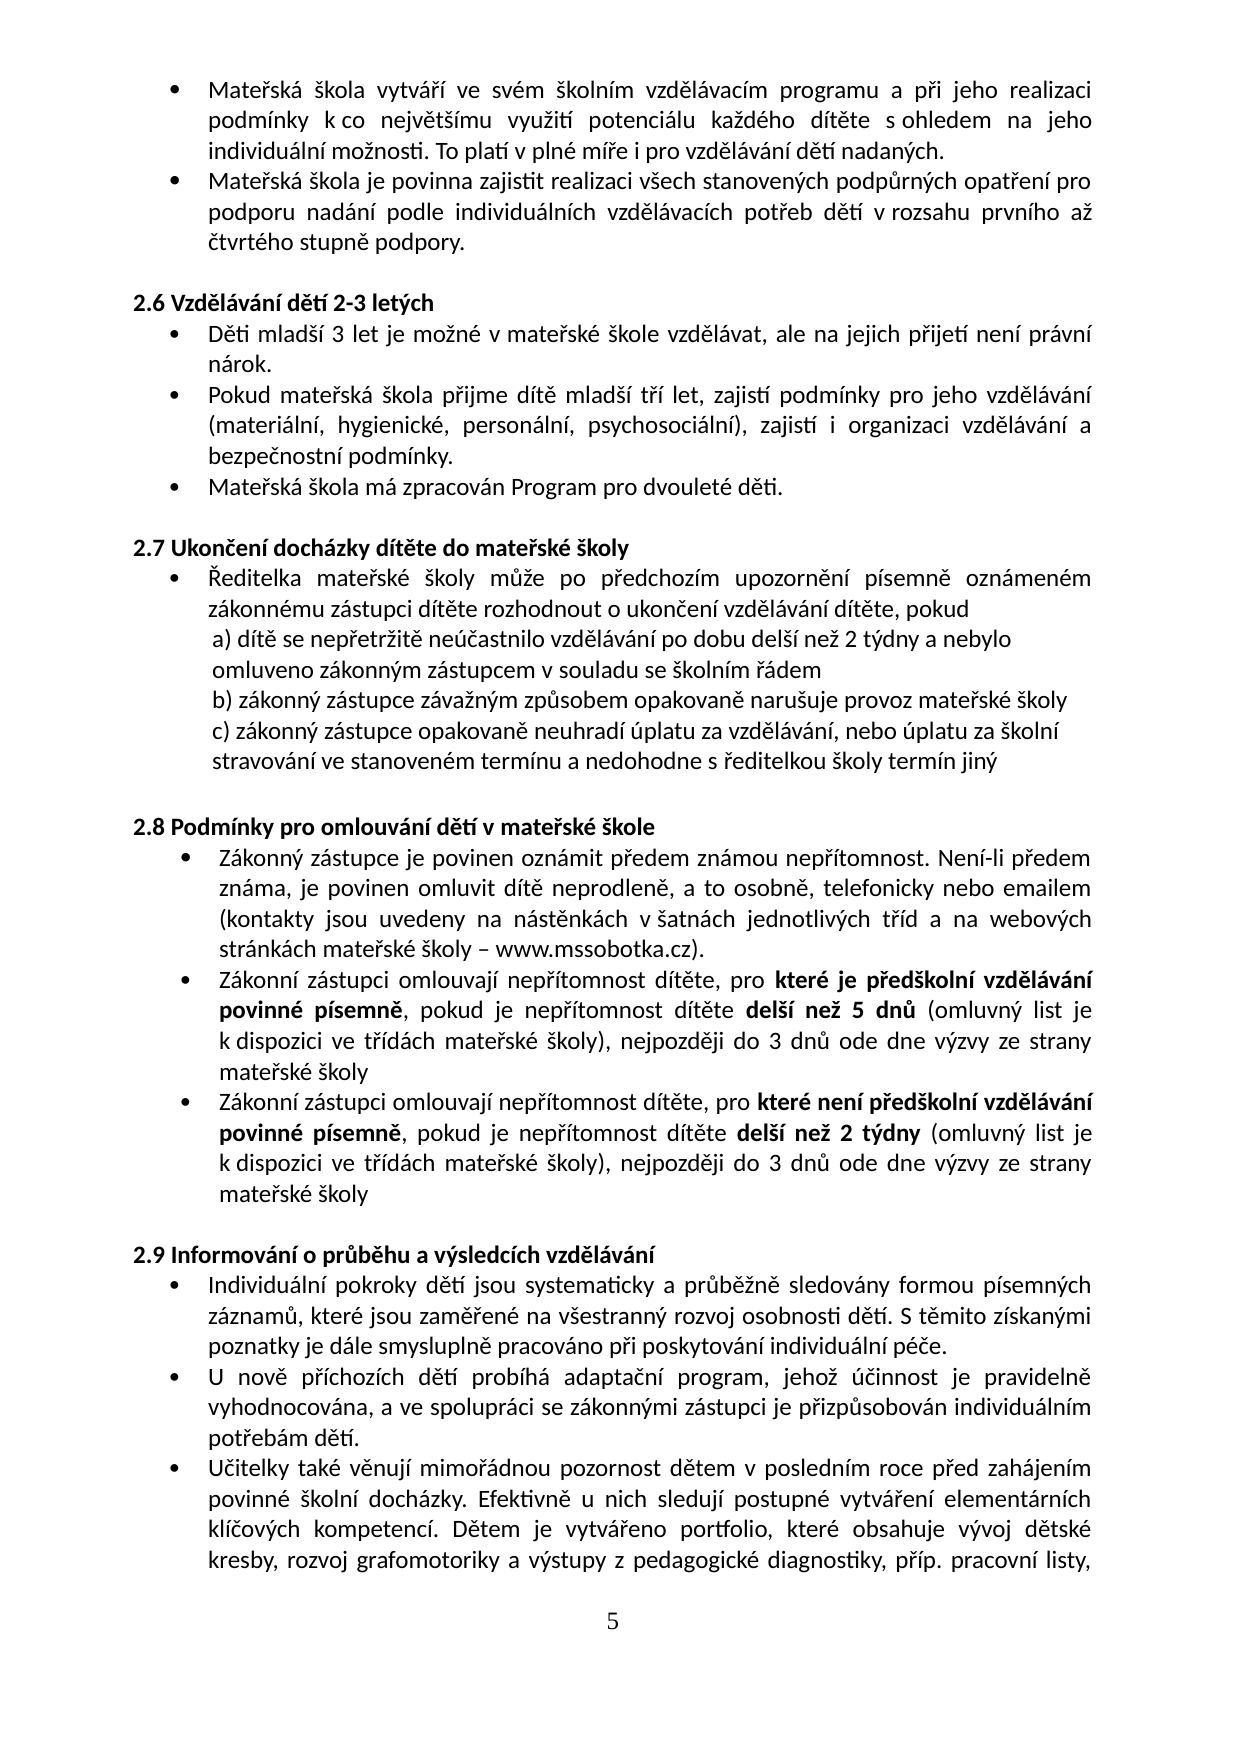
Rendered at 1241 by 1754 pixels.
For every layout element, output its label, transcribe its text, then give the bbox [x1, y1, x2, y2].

list Mateřská škola je povinna zajistit realizaci všech stanovených podpůrných opatření pro podporu nadání podle individuálních vzdělávacích potřeb dětí v rozsahu prvního až čtvrtého stupně podpory. [170, 165, 1092, 257]
text stravování ve stanoveném termínu a nedohodne s ředitelkou školy termín jiný [133, 745, 1092, 776]
list U nově příchozích dětí probíhá adaptační program, jehož účinnost je pravidelně vyhodnocována, a ve spolupráci se zákonnými zástupci je přizpůsobován individuálním potřebám dětí. [170, 1361, 1092, 1452]
text 2.8 Podmínky pro omlouvání dětí v mateřské škole [133, 811, 1092, 842]
text omluveno zákonným zástupcem v souladu se školním řádem [133, 654, 1092, 684]
list Učitelky také věnují mimořádnou pozornost dětem v posledním roce před zahájením povinné školní docházky. Efektivně u nich sledují postupné vytváření elementárních klíčových kompetencí. Dětem je vytvářeno portfolio, které obsahuje vývoj dětské kresby, rozvoj grafomotoriky a výstupy z pedagogické diagnostiky, příp. pracovní listy, [170, 1452, 1092, 1574]
list Mateřská škola vytváří ve svém školním vzdělávacím programu a při jeho realizaci podmínky k co největšímu využití potenciálu každého dítěte s ohledem na jeho individuální možnosti. To platí v plné míře i pro vzdělávání dětí nadaných. [170, 74, 1092, 165]
list Zákonní zástupci omlouvají nepřítomnost dítěte, pro které není předškolní vzdělávání povinné písemně, pokud je nepřítomnost dítěte delší než 2 týdny (omluvný list je k dispozici ve třídách mateřské školy), nejpozději do 3 dnů ode dne výzvy ze strany mateřské školy [181, 1086, 1092, 1208]
list Ředitelka mateřské školy může po předchozím upozornění písemně oznámeném zákonnému zástupci dítěte rozhodnout o ukončení vzdělávání dítěte, pokud [170, 562, 1092, 623]
text 2.7 Ukončení docházky dítěte do mateřské školy [133, 532, 1092, 562]
list Zákonný zástupce je povinen oznámit předem známou nepřítomnost. Není-li předem známa, je povinen omluvit dítě neprodleně, a to osobně, telefonicky nebo emailem (kontakty jsou uvedeny na nástěnkách v šatnách jednotlivých tříd a na webových stránkách mateřské školy – www.mssobotka.cz). [181, 842, 1092, 964]
text 2.6 Vzdělávání dětí 2-3 letých [133, 287, 1092, 318]
list Individuální pokroky dětí jsou systematicky a průběžně sledovány formou písemných záznamů, které jsou zaměřené na všestranný rozvoj osobnosti dětí. S těmito získanými poznatky je dále smysluplně pracováno při poskytování individuální péče. [170, 1269, 1092, 1361]
list Zákonní zástupci omlouvají nepřítomnost dítěte, pro které je předškolní vzdělávání povinné písemně, pokud je nepřítomnost dítěte delší než 5 dnů (omluvný list je k dispozici ve třídách mateřské školy), nejpozději do 3 dnů ode dne výzvy ze strany mateřské školy [181, 964, 1092, 1086]
list Děti mladší 3 let je možné v mateřské škole vzdělávat, ale na jejich přijetí není právní nárok. [170, 318, 1092, 379]
text a) dítě se nepřetržitě neúčastnilo vzdělávání po dobu delší než 2 týdny a nebylo [133, 623, 1092, 654]
text 2.9 Informování o průběhu a výsledcích vzdělávání [133, 1239, 1092, 1269]
text c) zákonný zástupce opakovaně neuhradí úplatu za vzdělávání, nebo úplatu za školní [133, 715, 1092, 745]
text b) zákonný zástupce závažným způsobem opakovaně narušuje provoz mateřské školy [133, 684, 1092, 715]
list Pokud mateřská škola přijme dítě mladší tří let, zajistí podmínky pro jeho vzdělávání (materiální, hygienické, personální, psychosociální), zajistí i organizaci vzdělávání a bezpečnostní podmínky. [170, 379, 1092, 471]
list Mateřská škola má zpracován Program pro dvouleté děti. [170, 471, 1092, 501]
